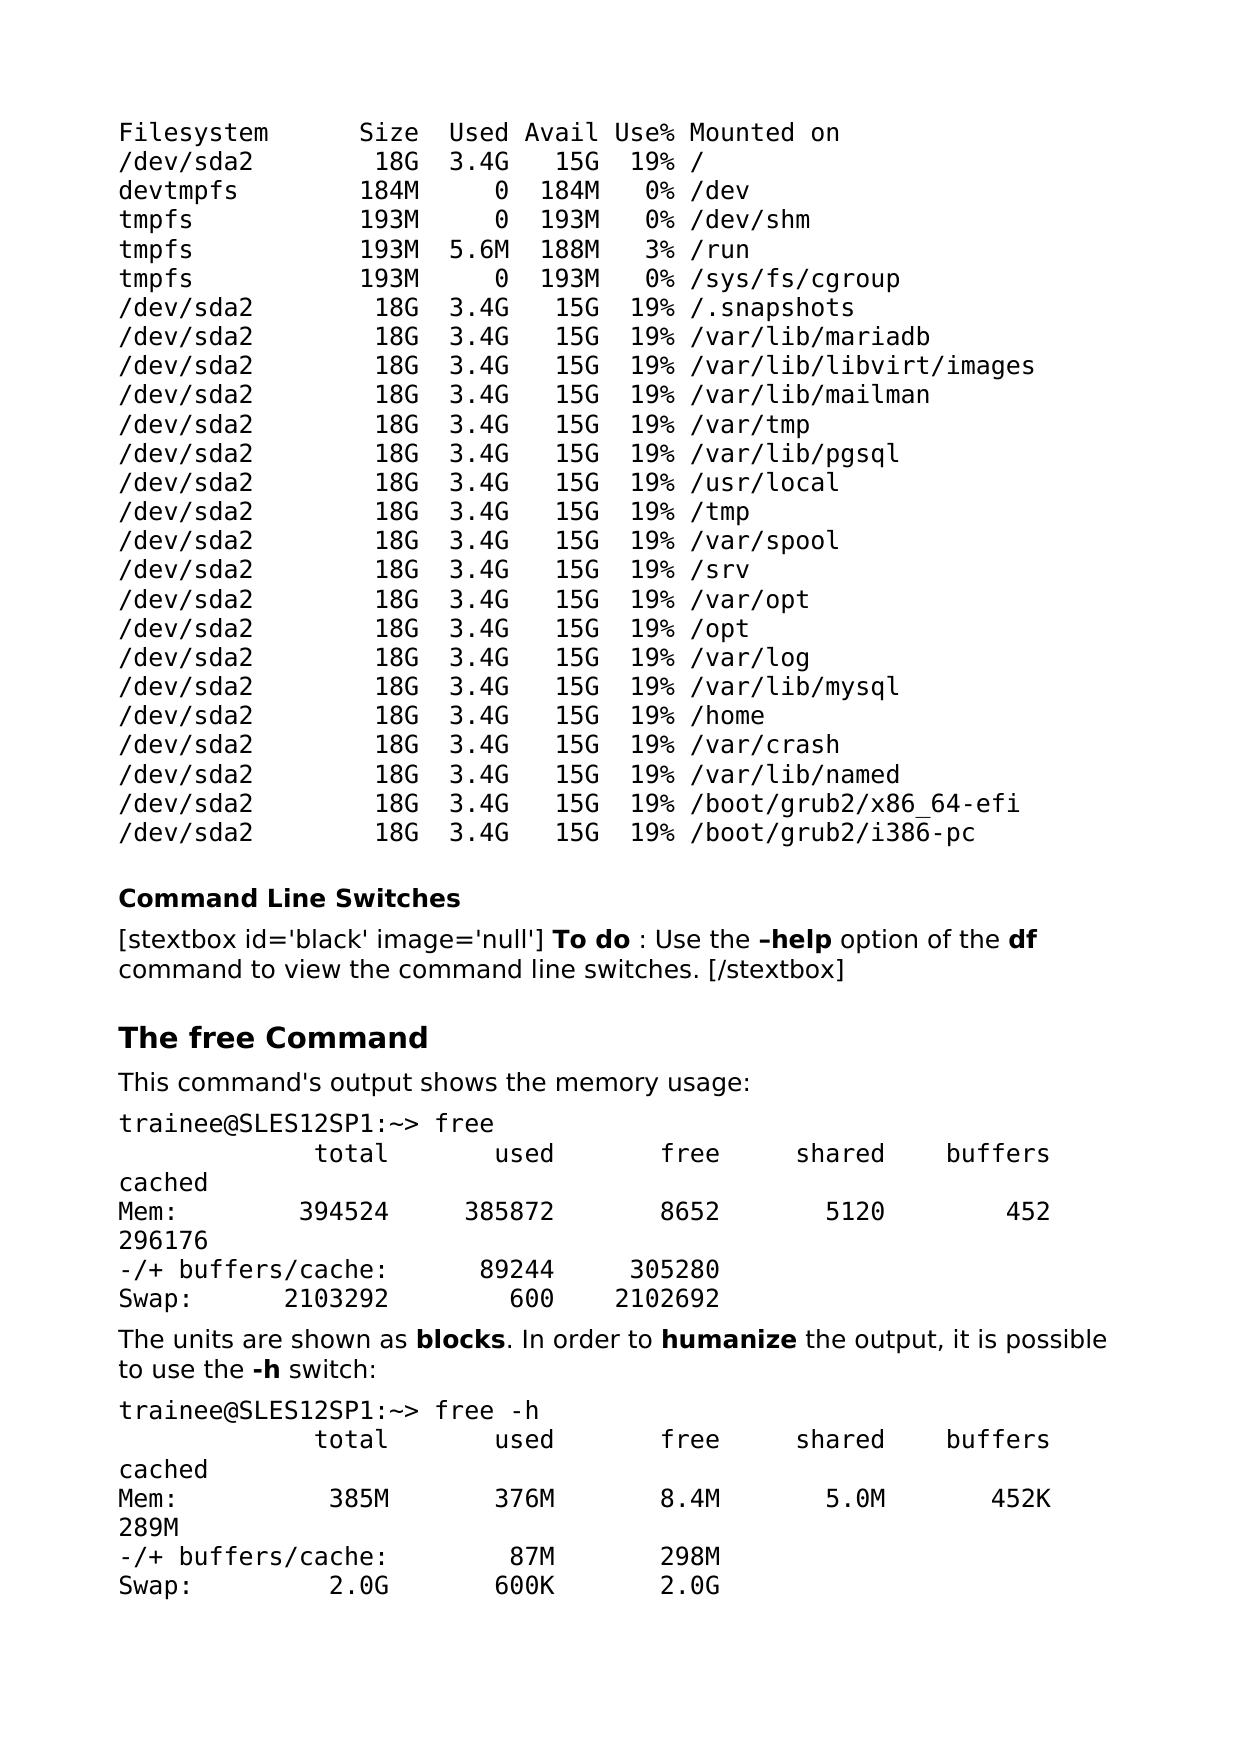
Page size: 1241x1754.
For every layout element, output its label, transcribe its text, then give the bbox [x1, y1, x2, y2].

text Filesystem Size Used Avail Use% Mounted on /dev/sda2 18G 3.4G 15G 19% / devtmpfs 184M 0 184M 0% /dev tmpfs 193M 0 193M 0% /dev/shm tmpfs 193M 5.6M 188M 3% /run tmpfs 193M 0 193M 0% /sys/fs/cgroup /dev/sda2 18G 3.4G 15G 19% /.snapshots /dev/sda2 18G 3.4G 15G 19% /var/lib/mariadb /dev/sda2 18G 3.4G 15G 19% /var/lib/libvirt/images /dev/sda2 18G 3.4G 15G 19% /var/lib/mailman /dev/sda2 18G 3.4G 15G 19% /var/tmp /dev/sda2 18G 3.4G 15G 19% /var/lib/pgsql /dev/sda2 18G 3.4G 15G 19% /usr/local /dev/sda2 18G 3.4G 15G 19% /tmp /dev/sda2 18G 3.4G 15G 19% /var/spool /dev/sda2 18G 3.4G 15G 19% /srv /dev/sda2 18G 3.4G 15G 19% /var/opt /dev/sda2 18G 3.4G 15G 19% /opt /dev/sda2 18G 3.4G 15G 19% /var/log /dev/sda2 18G 3.4G 15G 19% /var/lib/mysql /dev/sda2 18G 3.4G 15G 19% /home /dev/sda2 18G 3.4G 15G 19% /var/crash /dev/sda2 18G 3.4G 15G 19% /var/lib/named /dev/sda2 18G 3.4G 15G 19% /boot/grub2/x86_64-efi /dev/sda2 18G 3.4G 15G 19% /boot/grub2/i386-pc [118, 118, 1122, 847]
text trainee@SLES12SP1:~> free total used free shared buffers cached Mem: 394524 385872 8652 5120 452 296176 -/+ buffers/cache: 89244 305280 Swap: 2103292 600 2102692 [118, 1110, 1122, 1314]
subtitle The free Command [118, 1022, 1122, 1056]
text The units are shown as blocks. In order to humanize the output, it is possible to use the -h switch: [118, 1326, 1122, 1384]
text [stextbox id='black' image='null'] To do : Use the –help option of the df command to view the command line switches. [/stextbox] [118, 926, 1122, 984]
subtitle Command Line Switches [118, 884, 1122, 913]
text trainee@SLES12SP1:~> free -h total used free shared buffers cached Mem: 385M 376M 8.4M 5.0M 452K 289M -/+ buffers/cache: 87M 298M Swap: 2.0G 600K 2.0G [118, 1396, 1122, 1601]
text This command's output shows the memory usage: [118, 1068, 1122, 1097]
